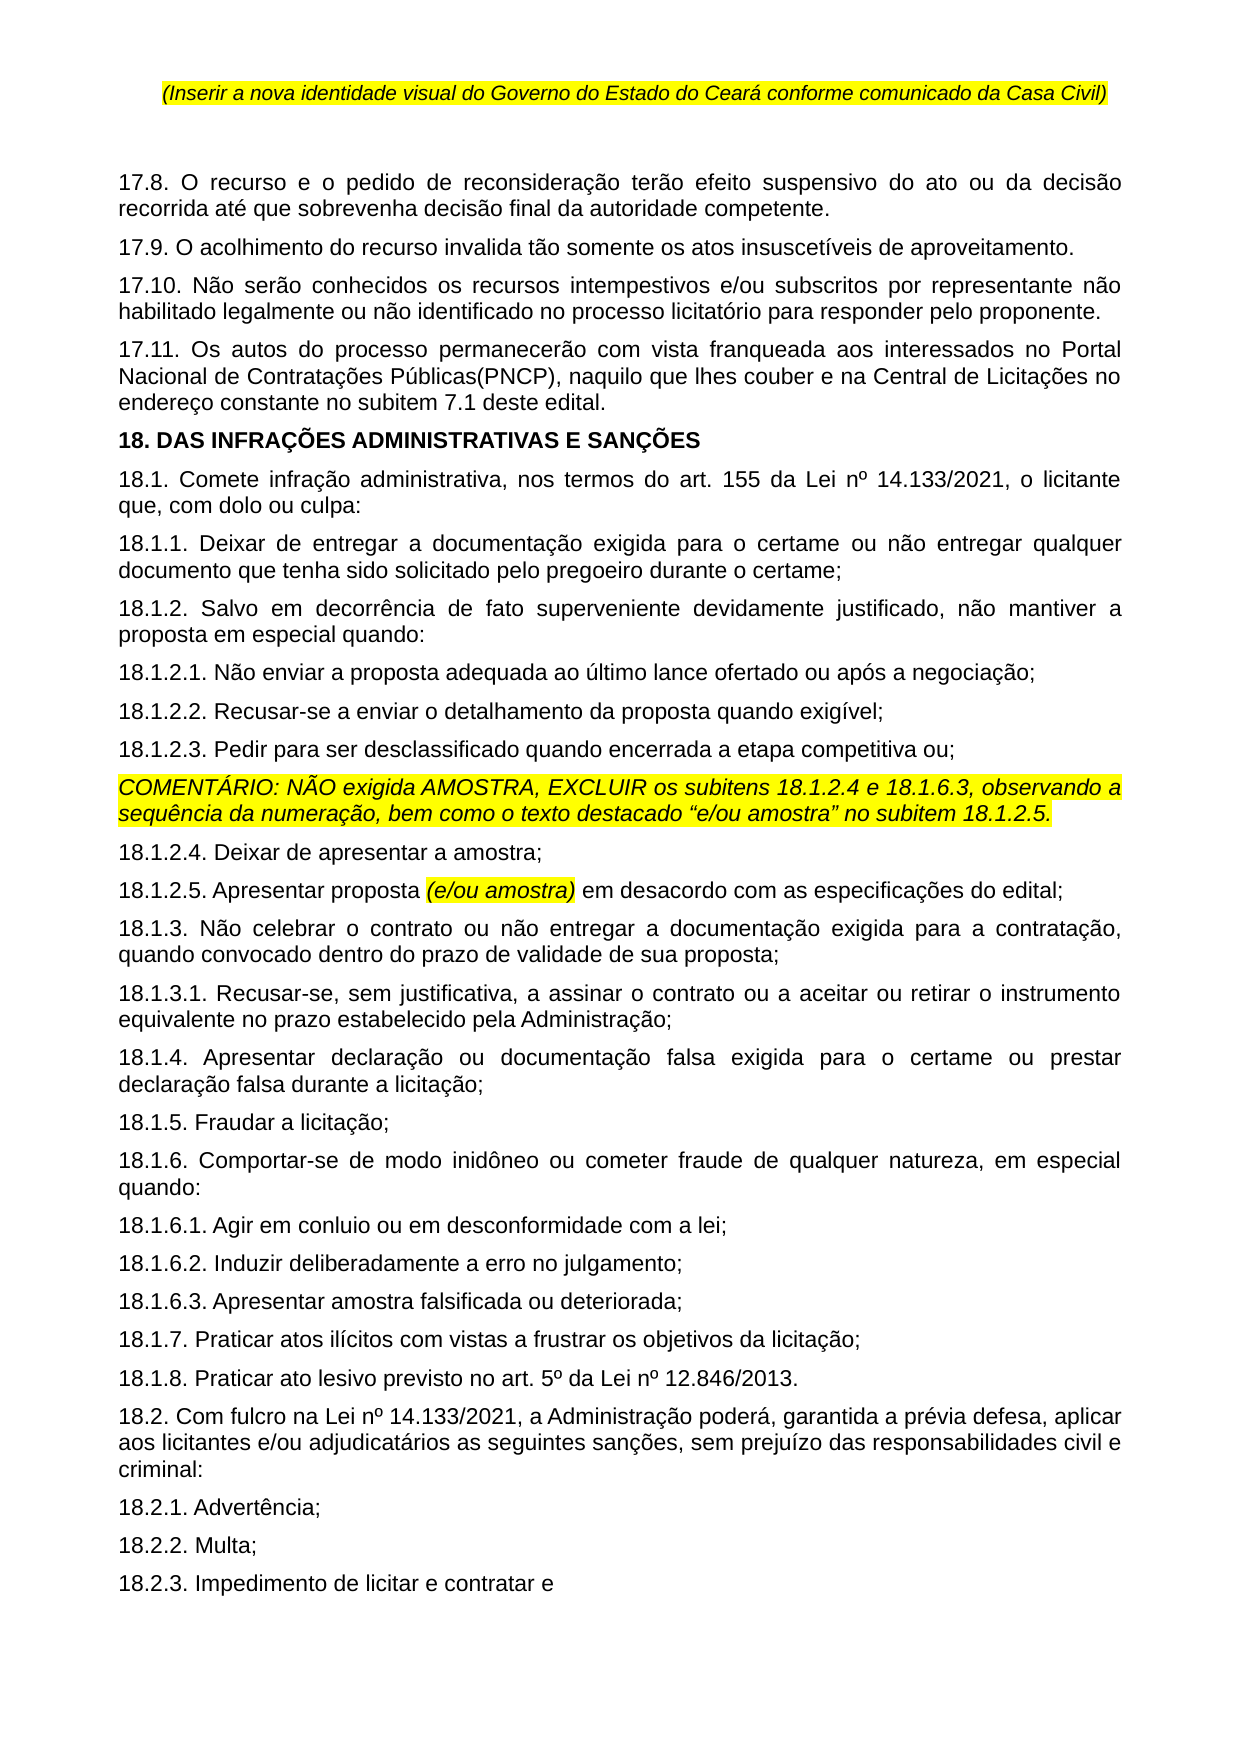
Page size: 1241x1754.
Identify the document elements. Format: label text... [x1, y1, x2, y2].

text 18.1.2.4. Deixar de apresentar a amostra; [118, 839, 1122, 865]
text 18.1.2.2. Recusar-se a enviar o detalhamento da proposta quando exigível; [118, 698, 1122, 724]
text 17.10. Não serão conhecidos os recursos intempestivos e/ou subscritos por representante não habilitado legalmente ou não identificado no processo licitatório para responder pelo proponente. [118, 272, 1122, 324]
text 18.1.2.5. Apresentar proposta (e/ou amostra) em desacordo com as especificações do edital; [118, 877, 1122, 903]
text COMENTÁRIO: NÃO exigida AMOSTRA, EXCLUIR os subitens 18.1.2.4 e 18.1.6.3, observando a sequência da numeração, bem como o texto destacado “e/ou amostra” no subitem 18.1.2.5. [118, 774, 1122, 827]
text 18.1.5. Fraudar a licitação; [118, 1109, 1122, 1135]
text 18.1.6.1. Agir em conluio ou em desconformidade com a lei; [118, 1212, 1122, 1238]
text 18.1. Comete infração administrativa, nos termos do art. 155 da Lei nº 14.133/2021, o licitante que, com dolo ou culpa: [118, 466, 1122, 518]
text 18.1.2.3. Pedir para ser desclassificado quando encerrada a etapa competitiva ou; [118, 736, 1122, 762]
text 17.11. Os autos do processo permanecerão com vista franqueada aos interessados no Portal Nacional de Contratações Públicas(PNCP), naquilo que lhes couber e na Central de Licitações no endereço constante no subitem 7.1 deste edital. [118, 336, 1122, 416]
list 18.1.1. Deixar de entregar a documentação exigida para o certame ou não entregar qualquer documento que tenha sido solicitado pelo pregoeiro durante o certame; [118, 530, 1122, 583]
text 18. DAS INFRAÇÕES ADMINISTRATIVAS E SANÇÕES [118, 427, 1122, 454]
text 18.1.3. Não celebrar o contrato ou não entregar a documentação exigida para a contratação, quando convocado dentro do prazo de validade de sua proposta; [118, 915, 1122, 968]
text 18.2.3. Impedimento de licitar e contratar e [118, 1570, 1122, 1597]
text 17.8. O recurso e o pedido de reconsideração terão efeito suspensivo do ato ou da decisão recorrida até que sobrevenha decisão final da autoridade competente. [118, 169, 1122, 222]
text 18.1.3.1. Recusar-se, sem justificativa, a assinar o contrato ou a aceitar ou retirar o instrumento equivalente no prazo estabelecido pela Administração; [118, 980, 1122, 1032]
text 18.2.1. Advertência; [118, 1494, 1122, 1520]
text 18.1.6. Comportar-se de modo inidôneo ou cometer fraude de qualquer natureza, em especial quando: [118, 1147, 1122, 1200]
text 18.1.4. Apresentar declaração ou documentação falsa exigida para o certame ou prestar declaração falsa durante a licitação; [118, 1044, 1122, 1097]
text 18.1.6.3. Apresentar amostra falsificada ou deteriorada; [118, 1288, 1122, 1314]
text 18.1.6.2. Induzir deliberadamente a erro no julgamento; [118, 1250, 1122, 1276]
text 18.2.2. Multa; [118, 1532, 1122, 1558]
text 18.1.8. Praticar ato lesivo previsto no art. 5º da Lei nº 12.846/2013. [118, 1364, 1122, 1391]
text 18.1.2.1. Não enviar a proposta adequada ao último lance ofertado ou após a negociação; [118, 659, 1122, 686]
text 18.1.7. Praticar atos ilícitos com vistas a frustrar os objetivos da licitação; [118, 1326, 1122, 1353]
text 18.2. Com fulcro na Lei nº 14.133/2021, a Administração poderá, garantida a prévia defesa, aplicar aos licitantes e/ou adjudicatários as seguintes sanções, sem prejuízo das responsabilidades civil e criminal: [118, 1403, 1122, 1482]
text 18.1.2. Salvo em decorrência de fato superveniente devidamente justificado, não mantiver a proposta em especial quando: [118, 595, 1122, 647]
text 17.9. O acolhimento do recurso invalida tão somente os atos insuscetíveis de aproveitamento. [118, 234, 1122, 260]
